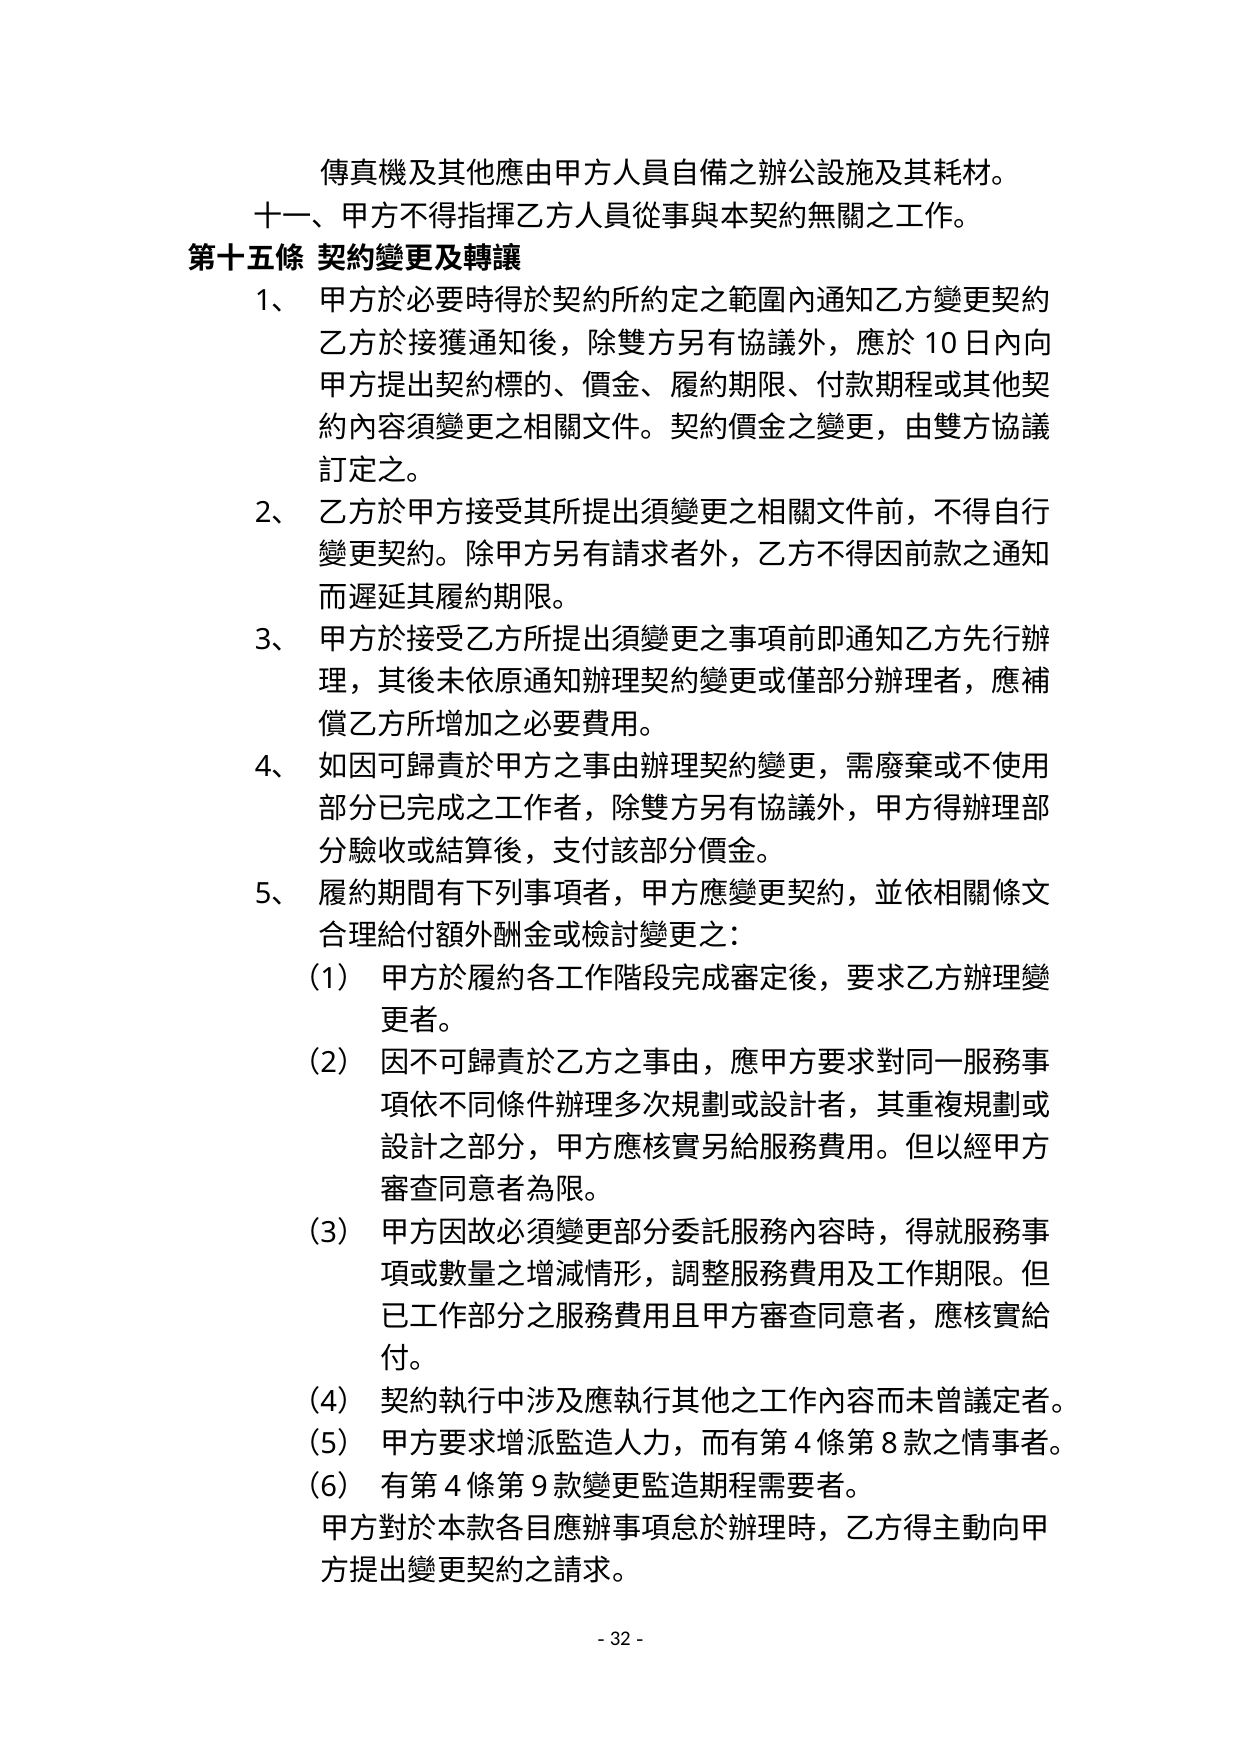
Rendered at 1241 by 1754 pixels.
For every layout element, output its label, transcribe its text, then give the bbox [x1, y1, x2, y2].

list 有第4條第9款變更監造期程需要者。 [291, 1462, 1053, 1504]
list 甲方因故必須變更部分委託服務內容時，得就服務事項或數量之增減情形，調整服務費用及工作期限。但已工作部分之服務費用且甲方審查同意者，應核實給付。 [291, 1208, 1053, 1377]
list 甲方於必要時得於契約所約定之範圍內通知乙方變更契約，乙方於接獲通知後，除雙方另有協議外，應於10日內向甲方提出契約標的、價金、履約期限、付款期程或其他契約內容須變更之相關文件。契約價金之變更，由雙方協議訂定之。 [254, 277, 1053, 488]
list 契約執行中涉及應執行其他之工作內容而未曾議定者。 [291, 1377, 1053, 1420]
list 甲方於接受乙方所提出須變更之事項前即通知乙方先行辦理，其後未依原通知辦理契約變更或僅部分辦理者，應補償乙方所增加之必要費用。 [254, 616, 1053, 742]
list 乙方於甲方接受其所提出須變更之相關文件前，不得自行變更契約。除甲方另有請求者外，乙方不得因前款之通知而遲延其履約期限。 [254, 488, 1053, 616]
list 履約期間有下列事項者，甲方應變更契約，並依相關條文合理給付額外酬金或檢討變更之： [254, 869, 1053, 954]
list 甲方要求增派監造人力，而有第4條第8款之情事者。 [291, 1420, 1053, 1462]
text 甲方對於本款各目應辦事項怠於辦理時，乙方得主動向甲方提出變更契約之請求。 [320, 1504, 1053, 1589]
list 因不可歸責於乙方之事由，應甲方要求對同一服務事項依不同條件辦理多次規劃或設計者，其重複規劃或設計之部分，甲方應核實另給服務費用。但以經甲方審查同意者為限。 [291, 1039, 1053, 1208]
list 如因可歸責於甲方之事由辦理契約變更，需廢棄或不使用部分已完成之工作者，除雙方另有協議外，甲方得辦理部分驗收或結算後，支付該部分價金。 [254, 742, 1053, 869]
text 十一、甲方不得指揮乙方人員從事與本契約無關之工作。 [253, 192, 1053, 234]
list 傳真機及其他應由甲方人員自備之辦公設施及其耗材。 [253, 150, 1047, 192]
list 甲方於履約各工作階段完成審定後，要求乙方辦理變更者。 [291, 954, 1053, 1039]
text 第十五條 契約變更及轉讓 [187, 234, 1053, 277]
